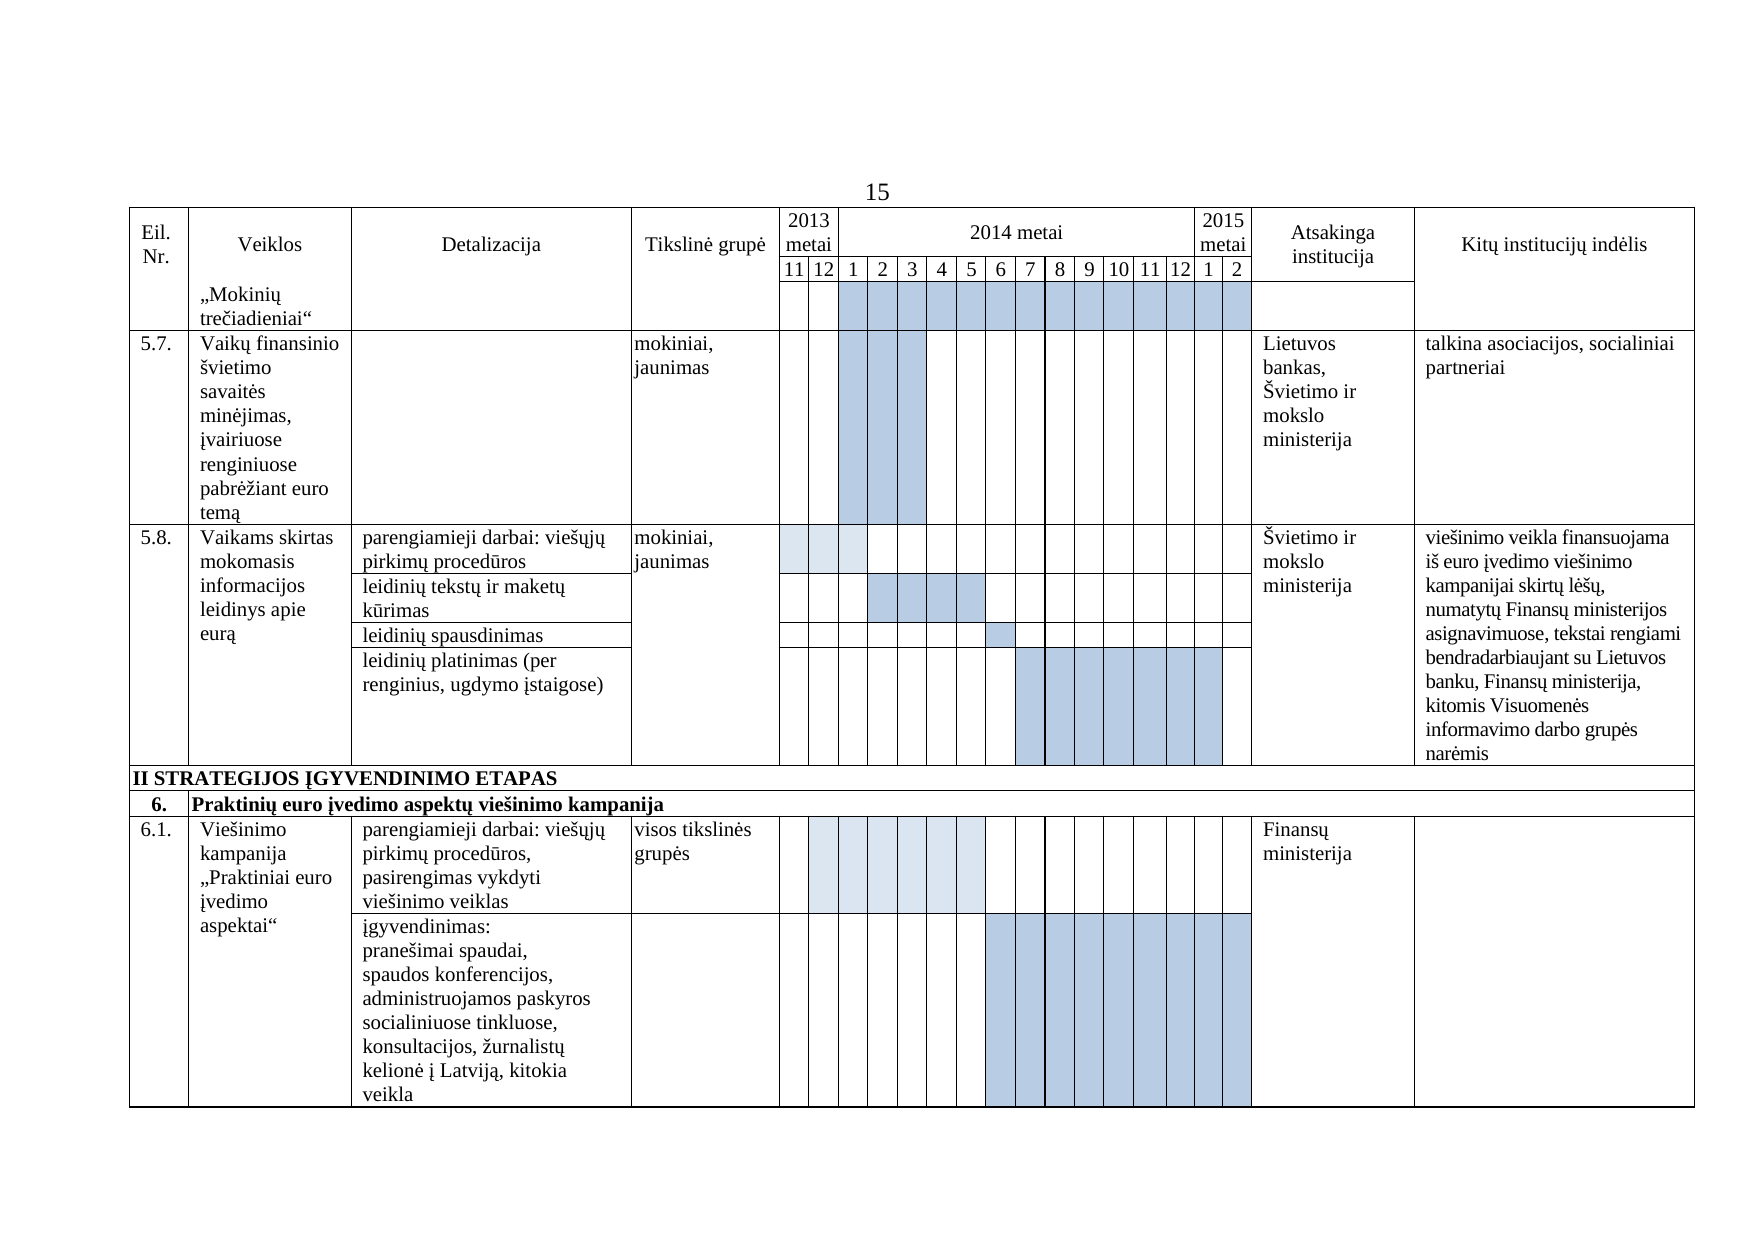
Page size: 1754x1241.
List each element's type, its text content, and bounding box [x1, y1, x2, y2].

table_cell Švietimo ir mokslo ministerija [1252, 525, 1414, 765]
table_cell parengiamieji darbai: viešųjų pirkimų procedūros [352, 525, 631, 573]
table_cell [780, 574, 808, 622]
table_cell 5 [957, 257, 985, 281]
table_cell [898, 525, 926, 573]
table_cell leidinių spausdinimas [352, 623, 631, 647]
table_cell [1167, 525, 1194, 573]
table_header Tikslinė grupė [632, 208, 779, 281]
table_cell [1046, 648, 1074, 765]
table_cell [1223, 574, 1251, 622]
table_cell [1104, 623, 1133, 647]
table_cell [986, 817, 1015, 913]
table_header 2014 metai [839, 208, 1194, 256]
table_header Veiklos [189, 208, 351, 281]
table_cell 11 [780, 257, 808, 281]
table_cell 9 [1075, 257, 1103, 281]
table_cell [868, 648, 897, 765]
table_cell parengiamieji darbai: viešųjų pirkimų procedūros, pasirengimas vykdyti viešinimo veiklas [352, 817, 631, 913]
table_cell [839, 525, 867, 573]
table_cell 6 [986, 257, 1015, 281]
table_cell [809, 648, 838, 765]
table_cell [1075, 623, 1103, 647]
table_cell [1195, 623, 1222, 647]
table_cell [1046, 331, 1074, 524]
table_cell [1046, 817, 1074, 913]
table_cell [1195, 525, 1222, 573]
table_cell [898, 817, 926, 913]
table_cell [809, 914, 838, 1106]
table_cell 5.8. [130, 525, 188, 765]
table_cell [1134, 648, 1166, 765]
table_cell [1046, 914, 1074, 1106]
table_cell 5.7. [130, 331, 188, 524]
table_cell [1223, 648, 1251, 765]
table_cell [632, 281, 779, 330]
table_cell 11 [1134, 257, 1166, 281]
table_cell [1167, 574, 1194, 622]
table_cell [1104, 331, 1133, 524]
table_cell [1016, 648, 1044, 765]
table_cell [809, 525, 838, 573]
table_cell talkina asociacijos, socialiniai partneriai [1415, 331, 1694, 524]
table_cell „Mokinių trečiadieniai“ [189, 281, 351, 330]
table_cell [1195, 817, 1222, 913]
table_cell [1167, 623, 1194, 647]
table_cell [780, 648, 808, 765]
table_cell [986, 574, 1015, 622]
table_cell [839, 574, 867, 622]
table_cell 1 [1195, 257, 1222, 281]
table_cell visos tikslinės grupės [632, 817, 779, 913]
table_cell [1195, 331, 1222, 524]
table_cell [839, 331, 867, 524]
table_cell 10 [1104, 257, 1133, 281]
table_cell [780, 623, 808, 647]
table_cell [1075, 648, 1103, 765]
table_cell [957, 574, 985, 622]
table_cell [927, 574, 956, 622]
table_cell [1016, 525, 1044, 573]
table_cell [1075, 817, 1103, 913]
table_cell [1223, 525, 1251, 573]
table_cell [1016, 282, 1044, 330]
table_cell [809, 817, 838, 913]
table_cell [1223, 817, 1251, 913]
table_cell [1223, 623, 1251, 647]
table_cell 1 [839, 257, 867, 281]
table_cell [780, 331, 808, 524]
table_cell [1195, 282, 1222, 330]
table_cell [868, 914, 897, 1106]
table_cell [130, 281, 188, 330]
table_cell [1223, 282, 1251, 330]
table_cell Finansų ministerija [1252, 817, 1414, 1106]
table_cell [839, 648, 867, 765]
table_header Kitų institucijų indėlis [1415, 208, 1694, 281]
table_cell [957, 525, 985, 573]
table_cell [1046, 282, 1074, 330]
table_cell [927, 914, 956, 1106]
table_cell 2 [1223, 257, 1251, 281]
table_cell mokiniai, jaunimas [632, 331, 779, 524]
table_cell [1167, 331, 1194, 524]
table_cell [352, 331, 631, 524]
table_cell [986, 914, 1015, 1106]
table_cell [957, 331, 985, 524]
table_cell [868, 817, 897, 913]
table_cell [1104, 525, 1133, 573]
table_cell [1167, 914, 1194, 1106]
table_cell [957, 648, 985, 765]
table_cell leidinių platinimas (per renginius, ugdymo įstaigose) [352, 648, 631, 765]
table_cell [1046, 623, 1074, 647]
table_cell [1104, 817, 1133, 913]
table_cell [927, 817, 956, 913]
table_cell [780, 282, 808, 330]
table_cell II STRATEGIJOS ĮGYVENDINIMO ETAPAS [130, 766, 1694, 790]
table_cell [1046, 574, 1074, 622]
table_cell [927, 282, 956, 330]
table_cell [1134, 282, 1166, 330]
table_cell [1195, 914, 1222, 1106]
table_cell [1016, 817, 1044, 913]
table_cell 12 [809, 257, 838, 281]
table_cell [868, 331, 897, 524]
table_cell [1075, 914, 1103, 1106]
table_cell [898, 914, 926, 1106]
table_cell [1134, 525, 1166, 573]
table_cell [1075, 525, 1103, 573]
table_cell [839, 282, 867, 330]
table_cell [1016, 574, 1044, 622]
table_cell [898, 574, 926, 622]
table_cell [1075, 282, 1103, 330]
table_cell [1104, 282, 1133, 330]
table_cell 7 [1016, 257, 1044, 281]
table_cell [1104, 914, 1133, 1106]
table_cell [868, 623, 897, 647]
table_cell [1134, 623, 1166, 647]
table_cell 3 [898, 257, 926, 281]
table_cell [1075, 331, 1103, 524]
table_cell [1223, 914, 1251, 1106]
table_cell Praktinių euro įvedimo aspektų viešinimo kampanija [189, 791, 1694, 816]
table_cell [898, 282, 926, 330]
table_cell 8 [1046, 257, 1074, 281]
table_cell [898, 648, 926, 765]
table_cell [1415, 281, 1694, 330]
table_cell [1195, 648, 1222, 765]
table_cell 4 [927, 257, 956, 281]
table_cell [986, 648, 1015, 765]
table_cell [1134, 331, 1166, 524]
table_cell [868, 282, 897, 330]
table_header Detalizacija [352, 208, 631, 281]
table_cell [898, 331, 926, 524]
table_cell [898, 623, 926, 647]
table_cell leidinių tekstų ir maketų kūrimas [352, 574, 631, 622]
table_cell Vaikams skirtas mokomasis informacijos leidinys apie eurą [189, 525, 351, 765]
table_cell Vaikų finansinio švietimo savaitės minėjimas, įvairiuose renginiuose pabrėžiant euro temą [189, 331, 351, 524]
table_cell 6. [130, 791, 188, 816]
table_cell [986, 623, 1015, 647]
table_cell Lietuvos bankas, Švietimo ir mokslo ministerija [1252, 331, 1414, 524]
table_cell [839, 914, 867, 1106]
table_cell [809, 574, 838, 622]
table_cell [632, 914, 779, 1106]
table_cell [927, 331, 956, 524]
table_cell [868, 525, 897, 573]
table_cell [809, 623, 838, 647]
table_cell [986, 282, 1015, 330]
table_cell įgyvendinimas: pranešimai spaudai, spaudos konferencijos, administruojamos paskyros socialiniuose tinkluose, konsultacijos, žurnalistų kelionė į Latviją, kitokia veikla [352, 914, 631, 1106]
table_cell [352, 281, 631, 330]
table_cell 12 [1167, 257, 1194, 281]
table_cell [986, 331, 1015, 524]
table_cell [1195, 574, 1222, 622]
table_cell [1016, 914, 1044, 1106]
table_cell [1016, 623, 1044, 647]
table_cell [839, 623, 867, 647]
table_cell [957, 282, 985, 330]
table_header Atsakinga institucija [1252, 208, 1414, 281]
table_header 2015 metai [1195, 208, 1251, 256]
table_cell [1104, 648, 1133, 765]
table_cell 6.1. [130, 817, 188, 1106]
table_cell Viešinimo kampanija „Praktiniai euro įvedimo aspektai“ [189, 817, 351, 1106]
table_cell [1167, 817, 1194, 913]
table_cell [1075, 574, 1103, 622]
table_cell [780, 817, 808, 913]
table_cell [1167, 648, 1194, 765]
table_cell [780, 914, 808, 1106]
table_cell viešinimo veikla finansuojama iš euro įvedimo viešinimo kampanijai skirtų lėšų, numatytų Finansų ministerijos asignavimuose, tekstai rengiami bendradarbiaujant su Lietuvos banku, Finansų ministerija, kitomis Visuomenės informavimo darbo grupės narėmis [1415, 525, 1694, 765]
table_cell [1134, 817, 1166, 913]
table_cell [927, 648, 956, 765]
table_cell [1016, 331, 1044, 524]
table_cell [839, 817, 867, 913]
table_cell [1167, 282, 1194, 330]
table_cell [868, 574, 897, 622]
table_cell [780, 525, 808, 573]
table_header 2013 metai [780, 208, 838, 256]
table_cell [1046, 525, 1074, 573]
table_cell mokiniai, jaunimas [632, 525, 779, 765]
table_header Eil. Nr. [130, 208, 188, 281]
table_cell [1134, 574, 1166, 622]
table_cell [1104, 574, 1133, 622]
table_cell [809, 331, 838, 524]
table_cell [1252, 282, 1414, 330]
table_cell [1223, 331, 1251, 524]
table_cell [957, 623, 985, 647]
table_cell [957, 817, 985, 913]
table_cell [1415, 817, 1694, 1106]
table_cell [809, 282, 838, 330]
table_cell 2 [868, 257, 897, 281]
table_cell [927, 623, 956, 647]
table_cell [986, 525, 1015, 573]
table_cell [1134, 914, 1166, 1106]
table_cell [957, 914, 985, 1106]
table_cell [927, 525, 956, 573]
